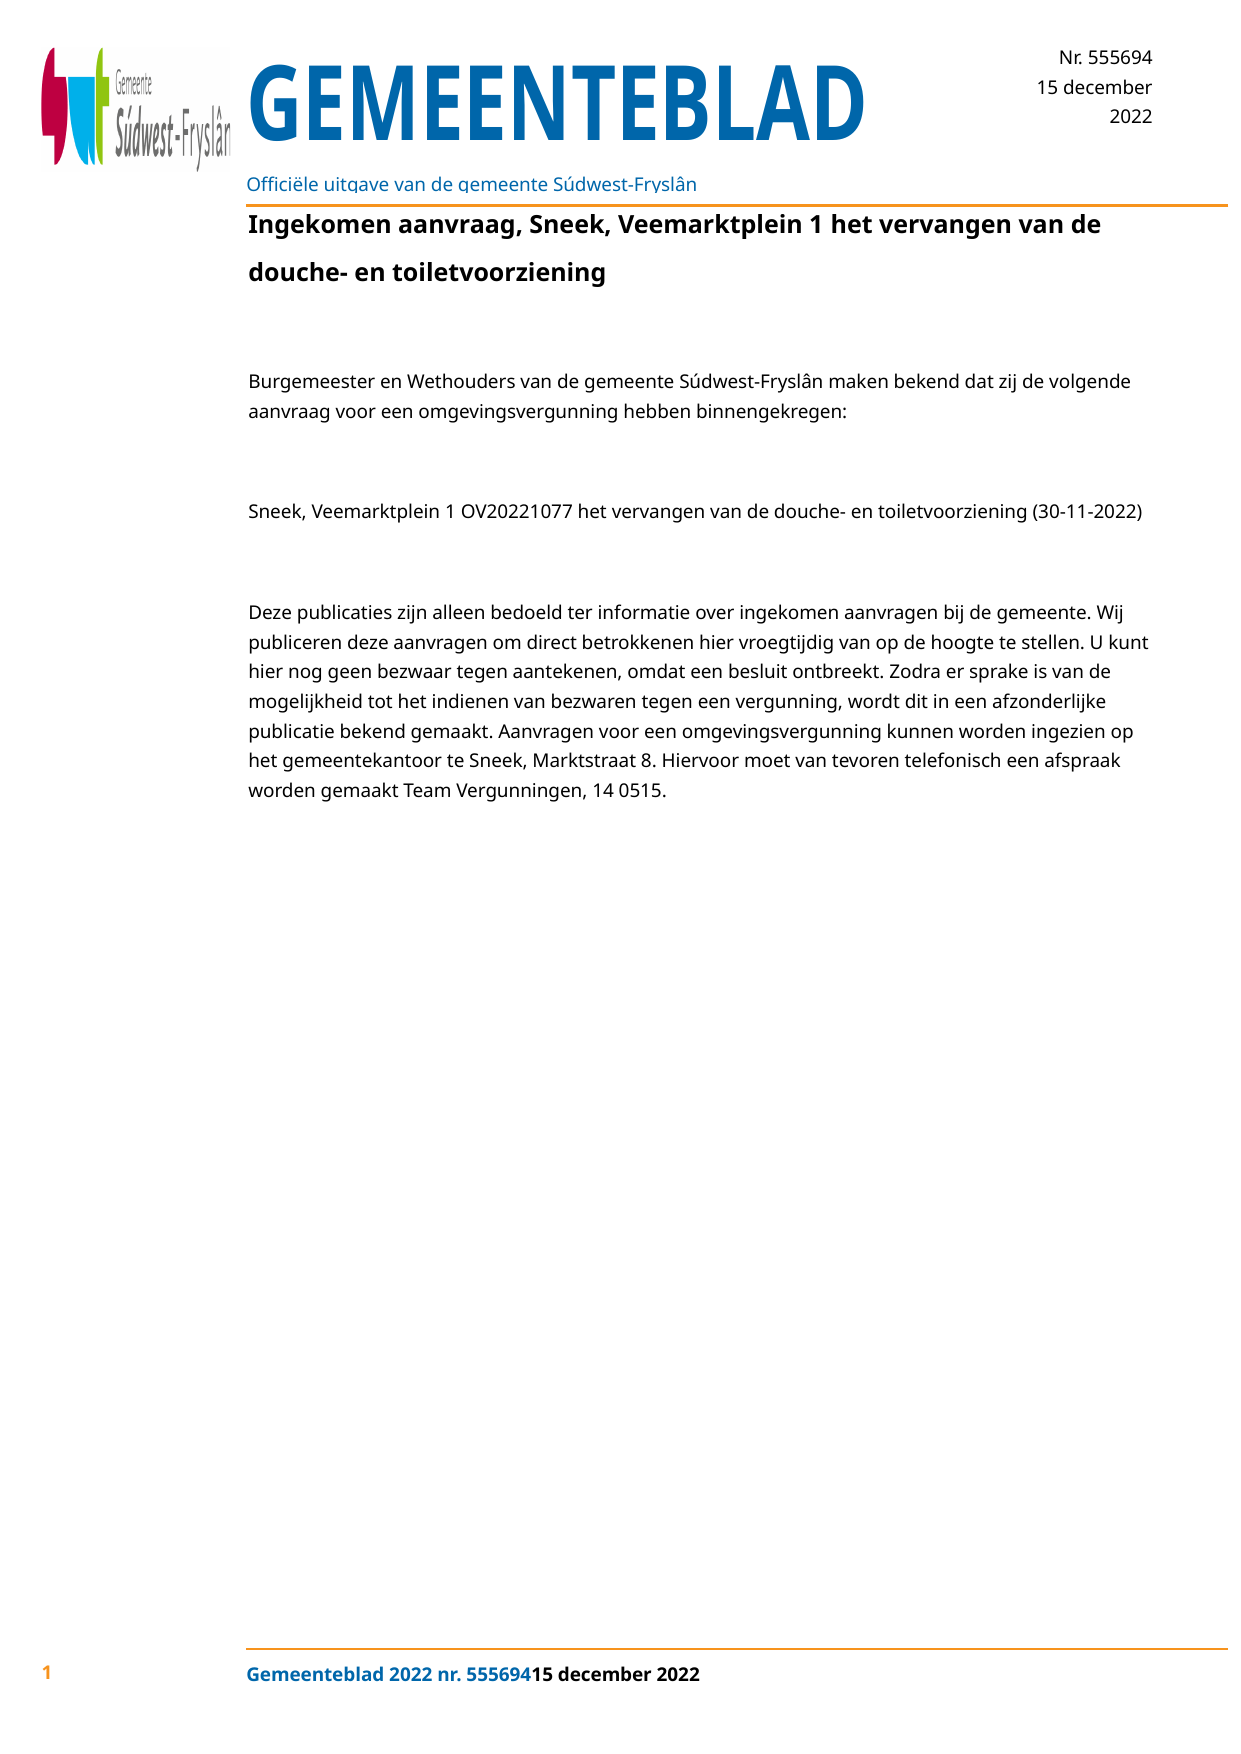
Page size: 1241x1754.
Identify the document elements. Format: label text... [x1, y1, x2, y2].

text Burgemeester en Wethouders van de gemeente Súdwest-Fryslân maken bekend dat zij de volgende aanvraag voor een omgevingsvergunning hebben binnengekregen: [248, 368, 1152, 424]
text Deze publicaties zijn alleen bedoeld ter informatie over ingekomen aanvragen bij de gemeente. Wij publiceren deze aanvragen om direct betrokkenen hier vroegtijdig van op de hoogte te stellen. U kunt hier nog geen bezwaar tegen aantekenen, omdat een besluit ontbreekt. Zodra er sprake is van de mogelijkheid tot het indienen van bezwaren tegen een vergunning, wordt dit in een afzonderlijke publicatie bekend gemaakt. Aanvragen voor een omgevingsvergunning kunnen worden ingezien op het gemeentekantoor te Sneek, Marktstraat 8. Hiervoor moet van tevoren telefonisch een afspraak worden gemaakt Team Vergunningen, 14 0515. [248, 599, 1152, 803]
text Sneek, Veemarktplein 1 OV20221077 het vervangen van de douche- en toiletvoorziening (30-11-2022) [248, 499, 1152, 524]
text Ingekomen aanvraag, Sneek, Veemarktplein 1 het vervangen van de douche- en toiletvoorziening [248, 207, 1152, 288]
picture [41, 47, 231, 172]
